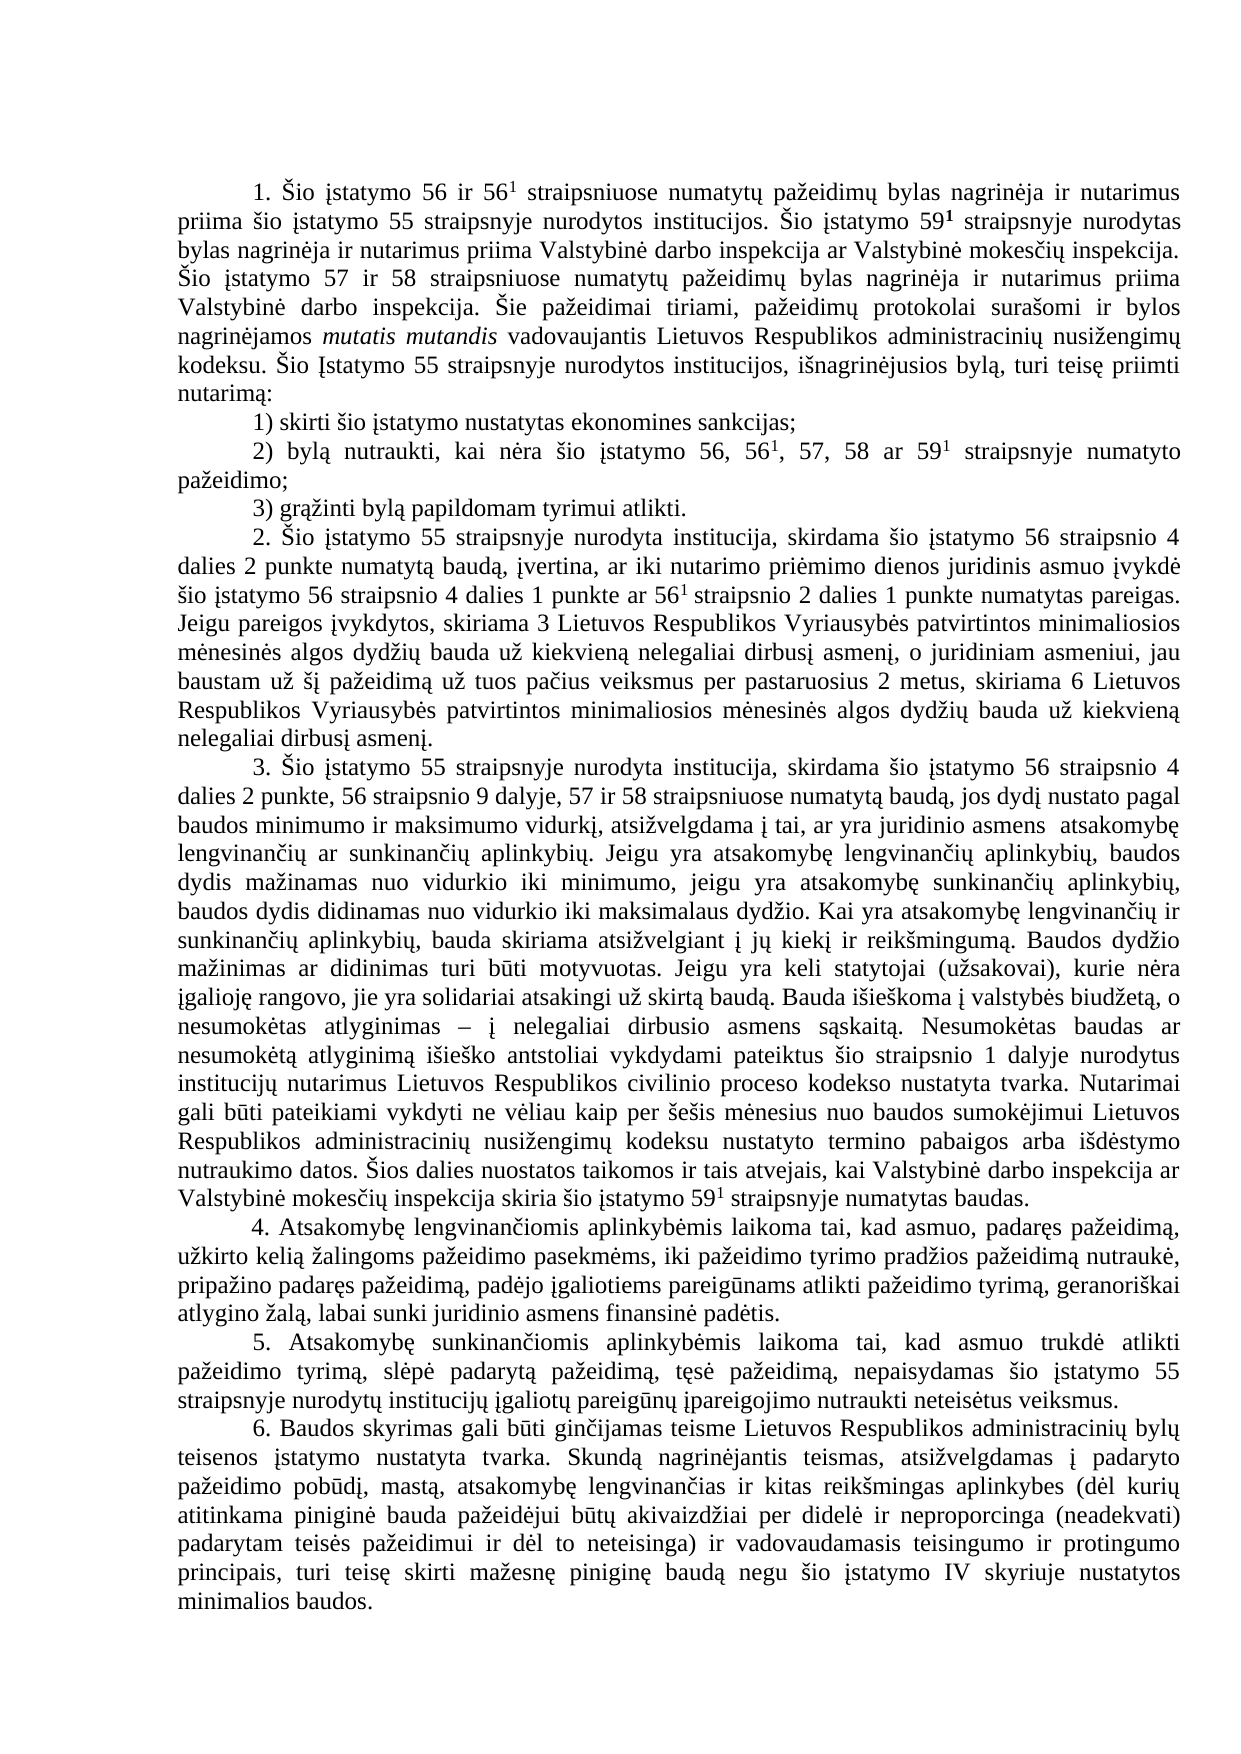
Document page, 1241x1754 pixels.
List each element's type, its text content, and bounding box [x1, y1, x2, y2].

text 3. Šio įstatymo 55 straipsnyje nurodyta institucija, skirdama šio įstatymo 56 straipsnio 4 dalies 2 punkte, 56 straipsnio 9 dalyje, 57 ir 58 straipsniuose numatytą baudą, jos dydį nustato pagal baudos minimumo ir maksimumo vidurkį, atsižvelgdama į tai, ar yra juridinio asmens atsakomybę lengvinančių ar sunkinančių aplinkybių. Jeigu yra atsakomybę lengvinančių aplinkybių, baudos dydis mažinamas nuo vidurkio iki minimumo, jeigu yra atsakomybę sunkinančių aplinkybių, baudos dydis didinamas nuo vidurkio iki maksimalaus dydžio. Kai yra atsakomybę lengvinančių ir sunkinančių aplinkybių, bauda skiriama atsižvelgiant į jų kiekį ir reikšmingumą. Baudos dydžio mažinimas ar didinimas turi būti motyvuotas. Jeigu yra keli statytojai (užsakovai), kurie nėra įgalioję rangovo, jie yra solidariai atsakingi už skirtą baudą. Bauda išieškoma į valstybės biudžetą, o nesumokėtas atlyginimas – į nelegaliai dirbusio asmens sąskaitą. Nesumokėtas baudas ar nesumokėtą atlyginimą išieško antstoliai vykdydami pateiktus šio straipsnio 1 dalyje nurodytus institucijų nutarimus Lietuvos Respublikos civilinio proceso kodekso nustatyta tvarka. Nutarimai gali būti pateikiami vykdyti ne vėliau kaip per šešis mėnesius nuo baudos sumokėjimui Lietuvos Respublikos administracinių nusižengimų kodeksu nustatyto termino pabaigos arba išdėstymo nutraukimo datos. Šios dalies nuostatos taikomos ir tais atvejais, kai Valstybinė darbo inspekcija ar Valstybinė mokesčių inspekcija skiria šio įstatymo 591 straipsnyje numatytas baudas. [177, 752, 1181, 1212]
text 2. Šio įstatymo 55 straipsnyje nurodyta institucija, skirdama šio įstatymo 56 straipsnio 4 dalies 2 punkte numatytą baudą, įvertina, ar iki nutarimo priėmimo dienos juridinis asmuo įvykdė šio įstatymo 56 straipsnio 4 dalies 1 punkte ar 561 straipsnio 2 dalies 1 punkte numatytas pareigas. Jeigu pareigos įvykdytos, skiriama 3 Lietuvos Respublikos Vyriausybės patvirtintos minimaliosios mėnesinės algos dydžių bauda už kiekvieną nelegaliai dirbusį asmenį, o juridiniam asmeniui, jau baustam už šį pažeidimą už tuos pačius veiksmus per pastaruosius 2 metus, skiriama 6 Lietuvos Respublikos Vyriausybės patvirtintos minimaliosios mėnesinės algos dydžių bauda už kiekvieną nelegaliai dirbusį asmenį. [177, 522, 1181, 752]
text 6. Baudos skyrimas gali būti ginčijamas teisme Lietuvos Respublikos administracinių bylų teisenos įstatymo nustatyta tvarka. Skundą nagrinėjantis teismas, atsižvelgdamas į padaryto pažeidimo pobūdį, mastą, atsakomybę lengvinančias ir kitas reikšmingas aplinkybes (dėl kurių atitinkama piniginė bauda pažeidėjui būtų akivaizdžiai per didelė ir neproporcinga (neadekvati) padarytam teisės pažeidimui ir dėl to neteisinga) ir vadovaudamasis teisingumo ir protingumo principais, turi teisę skirti mažesnę piniginę baudą negu šio įstatymo IV skyriuje nustatytos minimalios baudos. [177, 1413, 1181, 1615]
text 4. Atsakomybę lengvinančiomis aplinkybėmis laikoma tai, kad asmuo, padaręs pažeidimą, užkirto kelią žalingoms pažeidimo pasekmėms, iki pažeidimo tyrimo pradžios pažeidimą nutraukė, pripažino padaręs pažeidimą, padėjo įgaliotiems pareigūnams atlikti pažeidimo tyrimą, geranoriškai atlygino žalą, labai sunki juridinio asmens finansinė padėtis. [177, 1212, 1181, 1327]
text 1. Šio įstatymo 56 ir 561 straipsniuose numatytų pažeidimų bylas nagrinėja ir nutarimus priima šio įstatymo 55 straipsnyje nurodytos institucijos. Šio įstatymo 591 straipsnyje nurodytas bylas nagrinėja ir nutarimus priima Valstybinė darbo inspekcija ar Valstybinė mokesčių inspekcija. Šio įstatymo 57 ir 58 straipsniuose numatytų pažeidimų bylas nagrinėja ir nutarimus priima Valstybinė darbo inspekcija. Šie pažeidimai tiriami, pažeidimų protokolai surašomi ir bylos nagrinėjamos mutatis mutandis vadovaujantis Lietuvos Respublikos administracinių nusižengimų kodeksu. Šio Įstatymo 55 straipsnyje nurodytos institucijos, išnagrinėjusios bylą, turi teisę priimti nutarimą: [177, 177, 1181, 407]
text 5. Atsakomybę sunkinančiomis aplinkybėmis laikoma tai, kad asmuo trukdė atlikti pažeidimo tyrimą, slėpė padarytą pažeidimą, tęsė pažeidimą, nepaisydamas šio įstatymo 55 straipsnyje nurodytų institucijų įgaliotų pareigūnų įpareigojimo nutraukti neteisėtus veiksmus. [177, 1327, 1181, 1413]
text 3) grąžinti bylą papildomam tyrimui atlikti. [177, 493, 1181, 522]
text 1) skirti šio įstatymo nustatytas ekonomines sankcijas; [177, 407, 1181, 436]
text 2) bylą nutraukti, kai nėra šio įstatymo 56, 561, 57, 58 ar 591 straipsnyje numatyto pažeidimo; [177, 436, 1181, 493]
